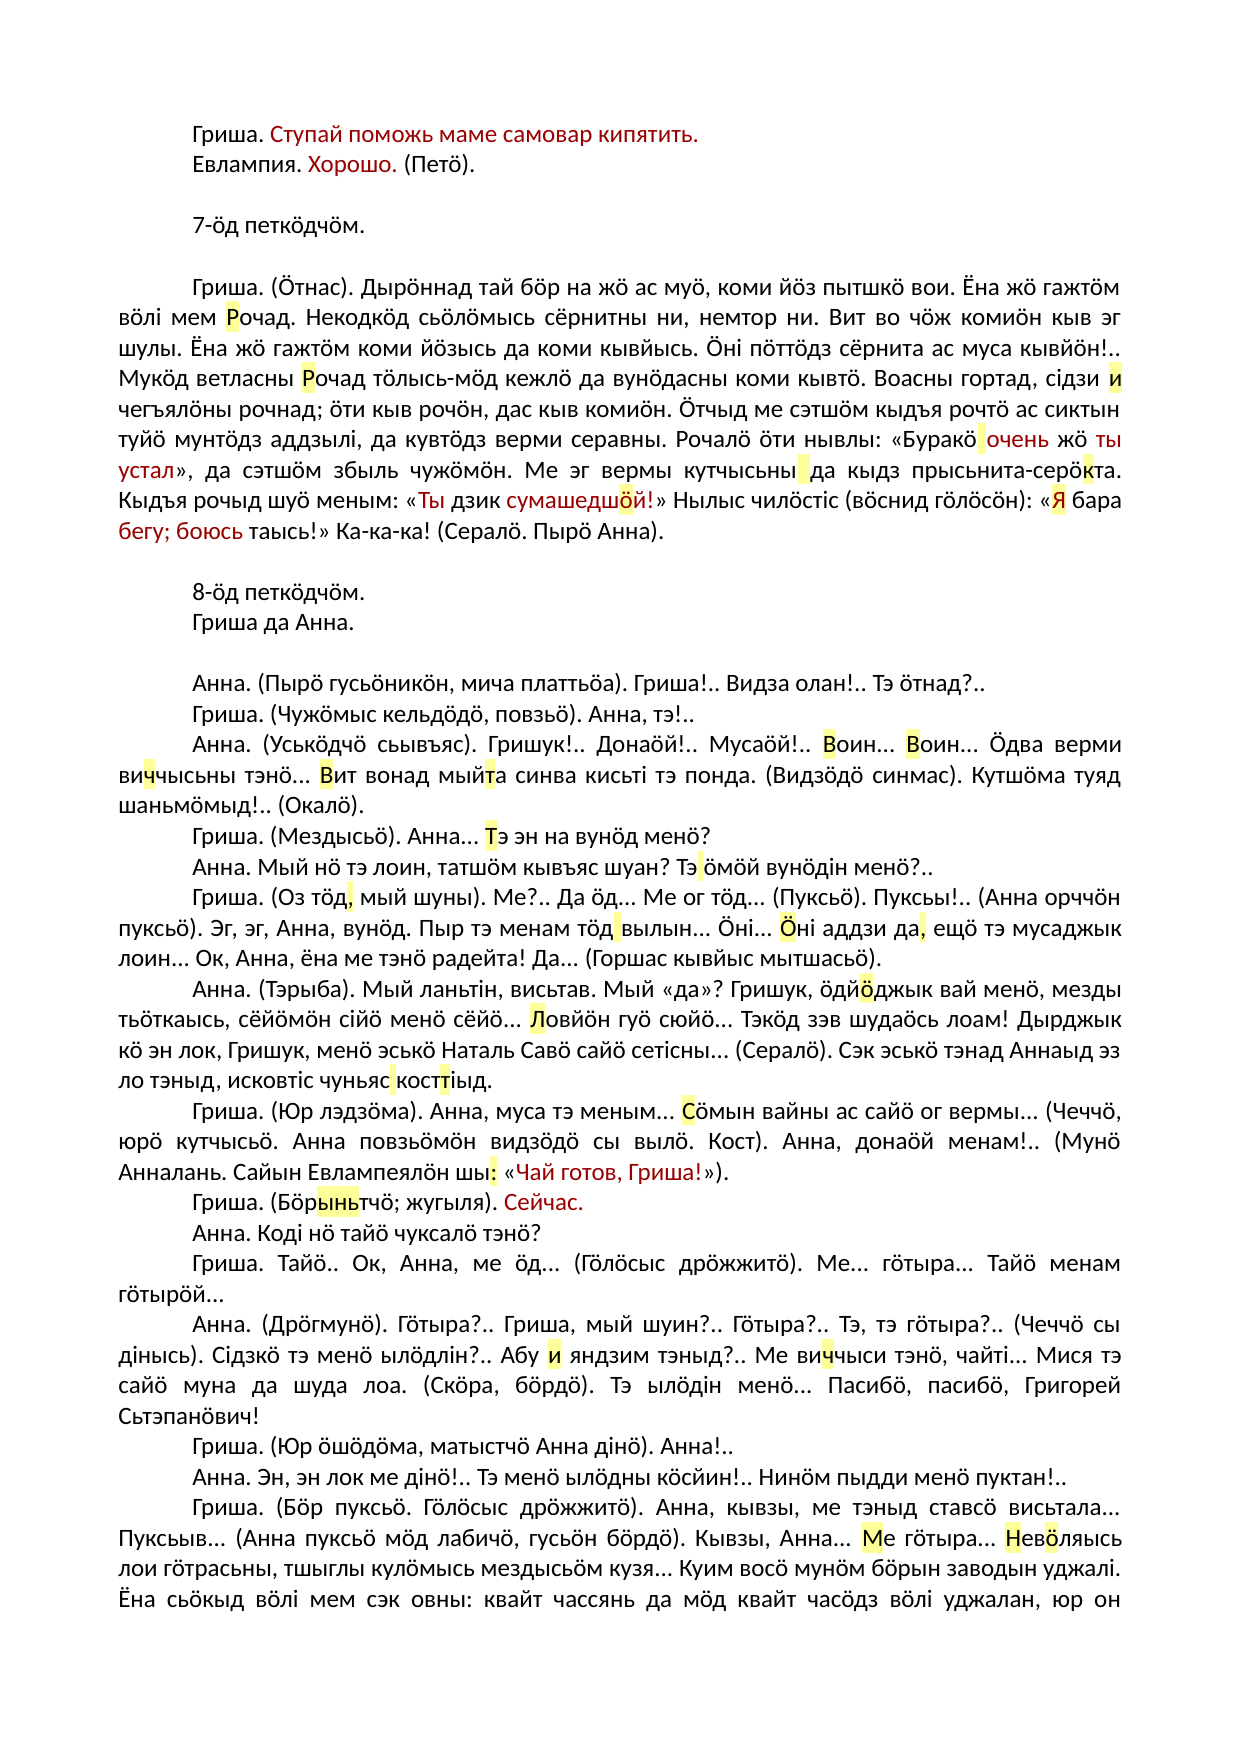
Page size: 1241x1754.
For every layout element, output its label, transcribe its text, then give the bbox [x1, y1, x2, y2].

text Анна. Мый нӧ тэ лоин, татшӧм кывъяс шуан? Тэ ӧмӧй вунӧдін менӧ?.. [118, 851, 1122, 881]
text Анна. (Пырӧ гусьӧникӧн, мича платтьӧа). Гриша!.. Видза олан!.. Тэ ӧтнад?.. [118, 667, 1122, 698]
text Гриша. (Ӧтнас). Дырӧннад тай бӧр на жӧ ас муӧ, коми йӧз пытшкӧ вои. Ёна жӧ гажтӧм вӧлі мем Рочад. Некодкӧд сьӧлӧмысь сёрнитны ни, немтор ни. Вит во чӧж комиӧн кыв эг шулы. Ёна жӧ гажтӧм коми йӧзысь да коми кывйысь. Ӧні пӧттӧдз сёрнита ас муса кывйӧн!.. Мукӧд ветласны Рочад тӧлысь-мӧд кежлӧ да вунӧдасны коми кывтӧ. Воасны гортад, сідзи и чегъялӧны рочнад; ӧти кыв рочӧн, дас кыв комиӧн. Ӧтчыд ме сэтшӧм кыдъя рочтӧ ас сиктын туйӧ мунтӧдз аддзылі, да кувтӧдз верми серавны. Рочалӧ ӧти нывлы: «Буракӧ очень жӧ ты устал», да сэтшӧм збыль чужӧмӧн. Ме эг вермы кутчысьны да кыдз прысьнита-серӧкта. Кыдъя рочыд шуӧ меным: «Ты дзик сумашедшӧй!» Нылыс чилӧстіс (вӧснид гӧлӧсӧн): «Я бара бегу; боюсь таысь!» Ка-ка-ка! (Сералӧ. Пырӧ Анна). [118, 271, 1122, 545]
text 7-ӧд петкӧдчӧм. [118, 210, 1122, 240]
text Гриша. (Бӧрыньтчӧ; жугыля). Сейчас. [118, 1186, 1122, 1217]
text Евлампия. Хорошо. (Петӧ). [118, 149, 1122, 179]
text Гриша. (Чужӧмыс кельдӧдӧ, повзьӧ). Анна, тэ!.. [118, 698, 1122, 728]
text Гриша. (Юр лэдзӧма). Анна, муса тэ меным... Сӧмын вайны ас сайӧ ог вермы... (Чеччӧ, юрӧ кутчысьӧ. Анна повзьӧмӧн видзӧдӧ сы вылӧ. Кост). Анна, донаӧй менам!.. (Мунӧ Анналань. Сайын Евлампеялӧн шы: «Чай готов, Гриша!»). [118, 1095, 1122, 1186]
text Анна. (Тэрыба). Мый ланьтін, висьтав. Мый «да»? Гришук, ӧдйӧджык вай менӧ, мезды тьӧткаысь, сёйӧмӧн сійӧ менӧ сёйӧ... Ловйӧн гуӧ сюйӧ... Тэкӧд зэв шудаӧсь лоам! Дырджык кӧ эн лок, Гришук, менӧ эськӧ Наталь Савӧ сайӧ сетісны... (Сералӧ). Сэк эськӧ тэнад Аннаыд эз ло тэныд, исковтіс чуньяс косттіыд. [118, 973, 1122, 1095]
text Гриша да Анна. [118, 606, 1122, 637]
text Гриша. (Юр ӧшӧдӧма, матыстчӧ Анна дінӧ). Анна!.. [118, 1431, 1122, 1461]
text Гриша. (Оз тӧд, мый шуны). Ме?.. Да ӧд... Ме ог тӧд... (Пуксьӧ). Пуксьы!.. (Анна орччӧн пуксьӧ). Эг, эг, Анна, вунӧд. Пыр тэ менам тӧд вылын... Ӧні... Ӧні аддзи да, ещӧ тэ мусаджык лоин... Ок, Анна, ёна ме тэнӧ радейта! Да... (Горшас кывйыс мытшасьӧ). [118, 881, 1122, 973]
text Гриша. (Мездысьӧ). Анна... Тэ эн на вунӧд менӧ? [118, 820, 1122, 851]
text Гриша. Тайӧ.. Ок, Анна, ме ӧд... (Гӧлӧсыс дрӧжжитӧ). Ме... гӧтыра... Тайӧ менам гӧтырӧй... [118, 1247, 1122, 1308]
text Анна. Коді нӧ тайӧ чуксалӧ тэнӧ? [118, 1217, 1122, 1247]
text Анна. (Дрӧгмунӧ). Гӧтыра?.. Гриша, мый шуин?.. Гӧтыра?.. Тэ, тэ гӧтыра?.. (Чеччӧ сы дінысь). Сідзкӧ тэ менӧ ылӧдлін?.. Абу и яндзим тэныд?.. Ме виччыси тэнӧ, чайті... Мися тэ сайӧ муна да шуда лоа. (Скӧра, бӧрдӧ). Тэ ылӧдін менӧ... Пасибӧ, пасибӧ, Григорей Сьтэпанӧвич! [118, 1308, 1122, 1431]
text Анна. Эн, эн лок ме дінӧ!.. Тэ менӧ ылӧдны кӧсйин!.. Нинӧм пыдди менӧ пуктан!.. [118, 1461, 1122, 1492]
text Анна. (Уськӧдчӧ сьывъяс). Гришук!.. Донаӧй!.. Мусаӧй!.. Воин... Воин... Ӧдва верми виччысьны тэнӧ... Вит вонад мыйта синва кисьті тэ понда. (Видзӧдӧ синмас). Кутшӧма туяд шаньмӧмыд!.. (Окалӧ). [118, 728, 1122, 820]
text 8-ӧд петкӧдчӧм. [118, 576, 1122, 606]
text Гриша. Ступай поможь маме самовар кипятить. [118, 118, 1122, 149]
text Гриша. (Бӧр пуксьӧ. Гӧлӧсыс дрӧжжитӧ). Анна, кывзы, ме тэныд ставсӧ висьтала... Пуксьыв... (Анна пуксьӧ мӧд лабичӧ, гусьӧн бӧрдӧ). Кывзы, Анна... Ме гӧтыра... Невӧляысь лои гӧтрасьны, тшыглы кулӧмысь мездысьӧм кузя... Куим восӧ мунӧм бӧрын заводын уджалі. Ёна сьӧкыд вӧлі мем сэк овны: квайт чассянь да мӧд квайт часӧдз вӧлі уджалан, юр он [118, 1492, 1122, 1614]
